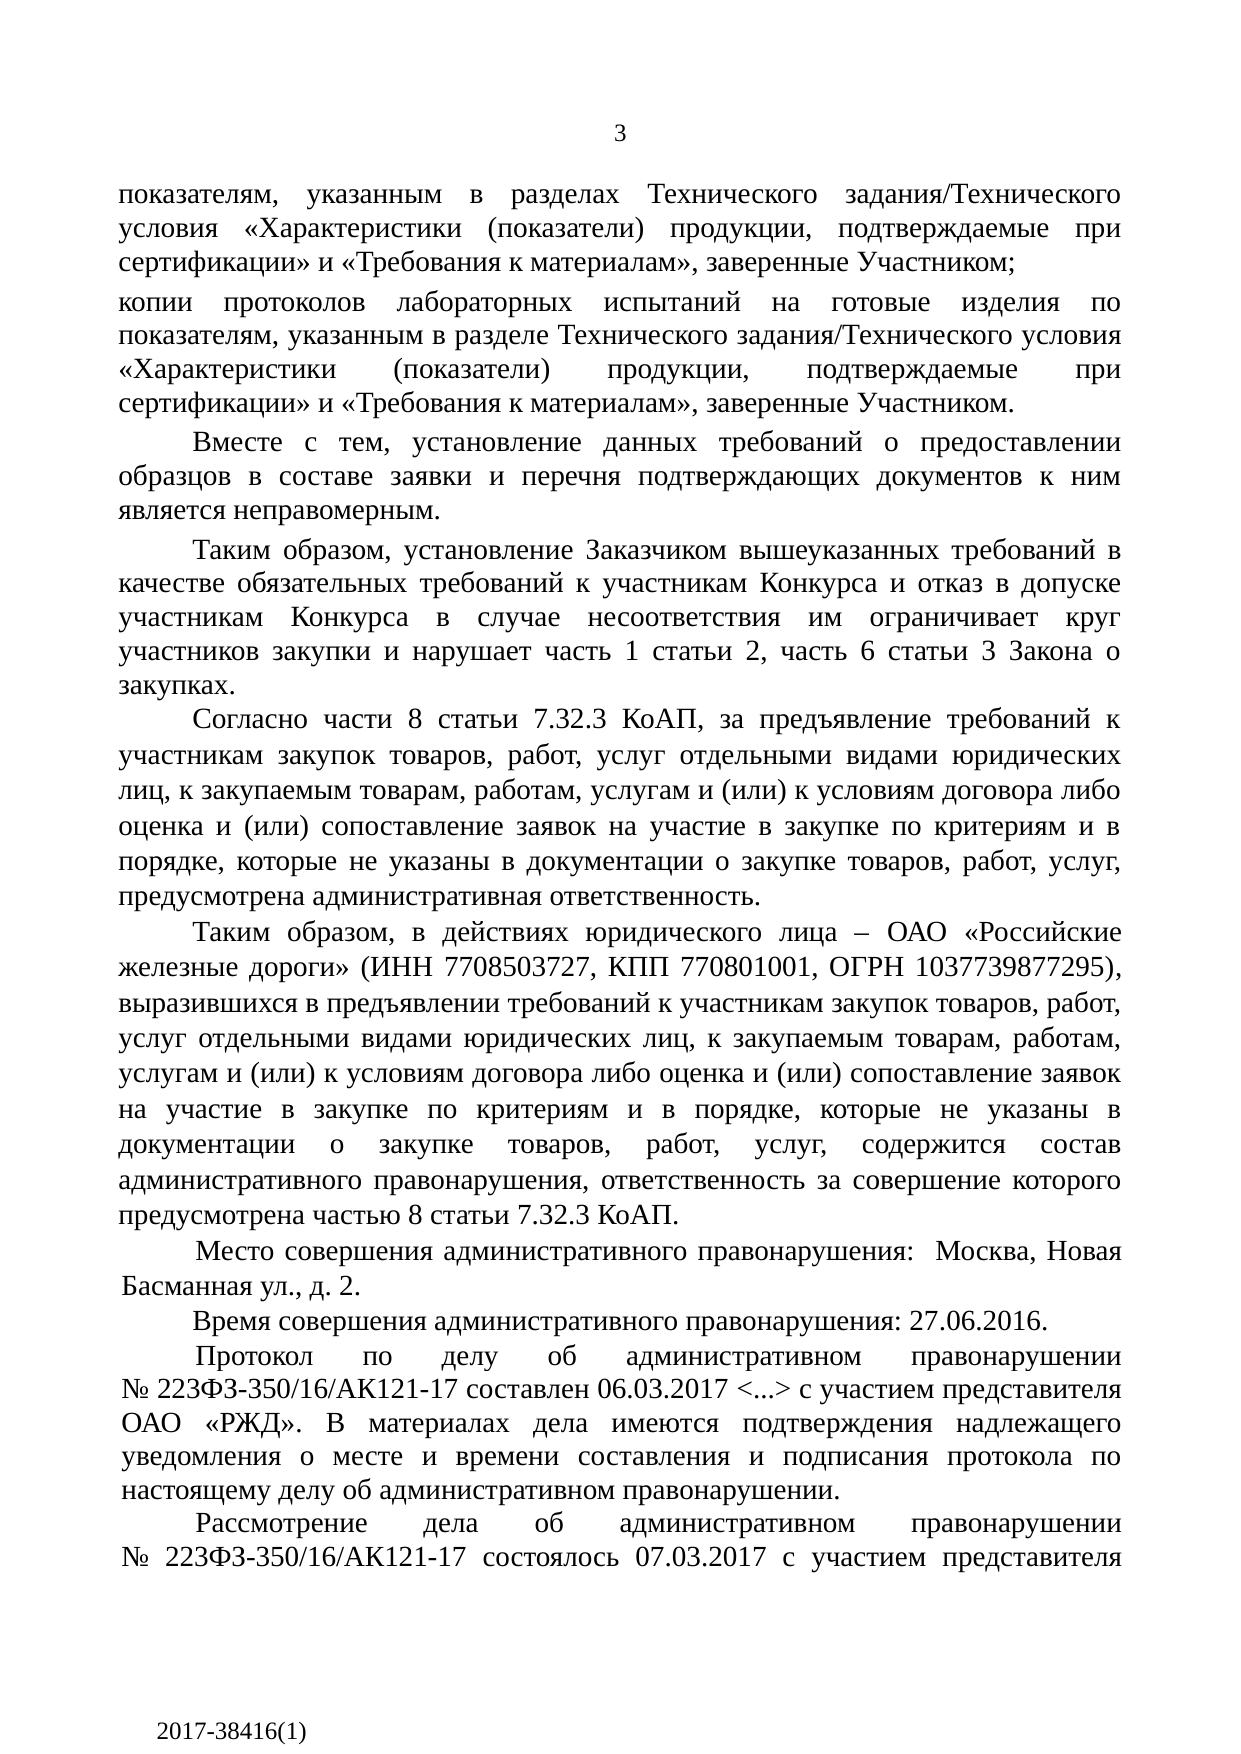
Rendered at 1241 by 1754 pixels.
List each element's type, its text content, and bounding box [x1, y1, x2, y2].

text Рассмотрение дела об административном правонарушении № 223ФЗ-350/16/АК121-17 состоялось 07.03.2017 с участием представителя [121, 1506, 1122, 1573]
text Вместе с тем, установление данных требований о предоставлении образцов в составе заявки и перечня подтверждающих документов к ним является неправомерным. [118, 424, 1122, 526]
text показателям, указанным в разделах Технического задания/Технического условия «Характеристики (показатели) продукции, подтверждаемые при сертификации» и «Требования к материалам», заверенные Участником; [118, 176, 1122, 278]
text Протокол по делу об административном правонарушении № 223ФЗ-350/16/АК121-17 составлен 06.03.2017 <...> с участием представителя ОАО «РЖД». В материалах дела имеются подтверждения надлежащего уведомления о месте и времени составления и подписания протокола по настоящему делу об административном правонарушении. [121, 1338, 1122, 1506]
text Таким образом, в действиях юридического лица – ОАО «Российские железные дороги» (ИНН 7708503727, КПП 770801001, ОГРН 1037739877295), выразившихся в предъявлении требований к участникам закупок товаров, работ, услуг отдельными видами юридических лиц, к закупаемым товарам, работам, услугам и (или) к условиям договора либо оценка и (или) сопоставление заявок на участие в закупке по критериям и в порядке, которые не указаны в документации о закупке товаров, работ, услуг, содержится состав административного правонарушения, ответственность за совершение которого предусмотрена частью 8 статьи 7.32.3 КоАП. [118, 913, 1122, 1232]
text Согласно части 8 статьи 7.32.3 КоАП, за предъявление требований к участникам закупок товаров, работ, услуг отдельными видами юридических лиц, к закупаемым товарам, работам, услугам и (или) к условиям договора либо оценка и (или) сопоставление заявок на участие в закупке по критериям и в порядке, которые не указаны в документации о закупке товаров, работ, услуг, предусмотрена административная ответственность. [118, 700, 1122, 913]
text Место совершения административного правонарушения: Москва, Новая Басманная ул., д. 2. [121, 1232, 1122, 1302]
text Время совершения административного правонарушения: 27.06.2016. [118, 1302, 1122, 1338]
text Таким образом, установление Заказчиком вышеуказанных требований в качестве обязательных требований к участникам Конкурса и отказ в допуске участникам Конкурса в случае несоответствия им ограничивает круг участников закупки и нарушает часть 1 статьи 2, часть 6 статьи 3 Закона о закупках. [118, 532, 1122, 700]
text копии протоколов лабораторных испытаний на готовые изделия по показателям, указанным в разделе Технического задания/Технического условия «Характеристики (показатели) продукции, подтверждаемые при сертификации» и «Требования к материалам», заверенные Участником. [118, 283, 1122, 418]
